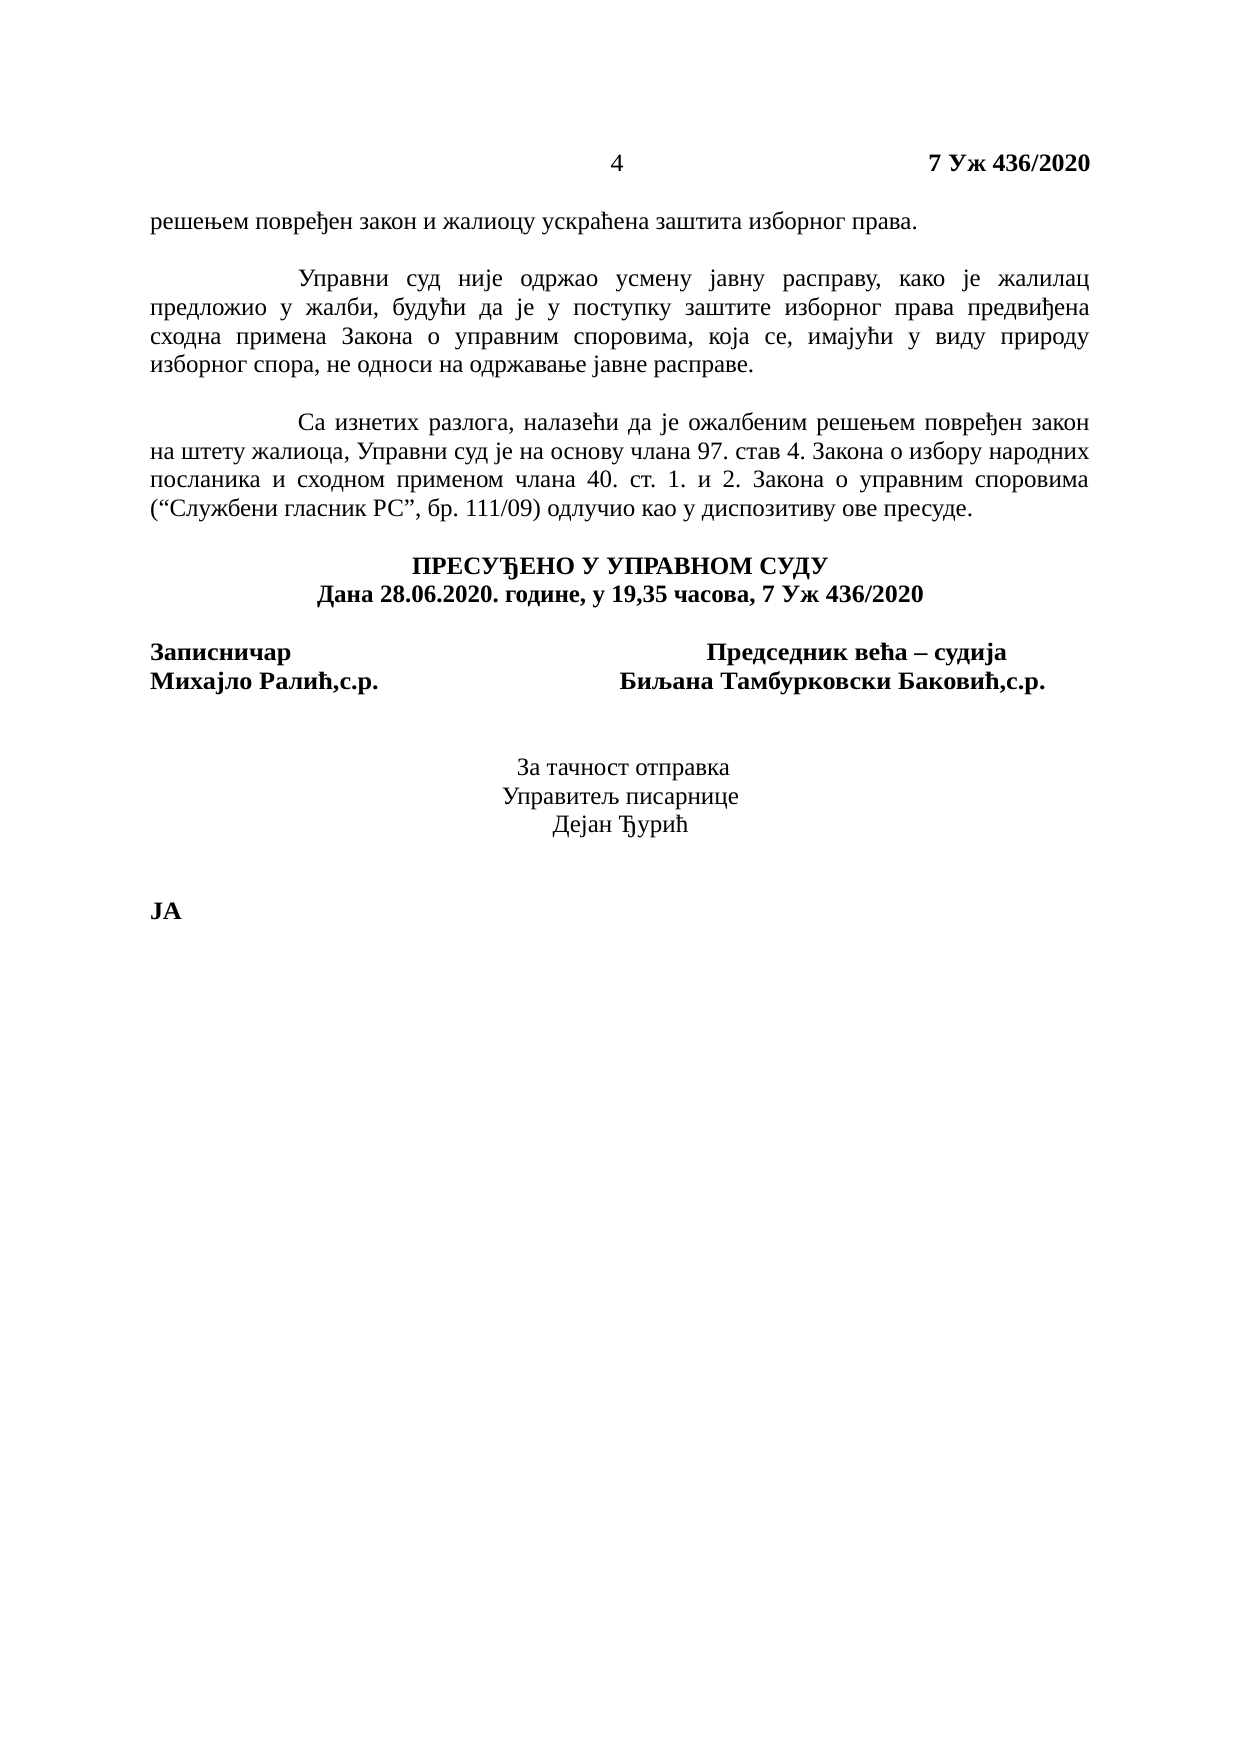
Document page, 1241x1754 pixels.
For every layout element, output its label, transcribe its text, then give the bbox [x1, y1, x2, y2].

text ЈА [150, 896, 1090, 924]
text Управни суд није одржао усмену јавну расправу, како је жалилац предложио у жалби, будући да је у поступку заштите изборног права предвиђена сходна примена Закона о управним споровима, која се, имајући у виду природу изборног спора, не односи на одржавање јавне расправе. [150, 263, 1090, 378]
text ПРЕСУЂЕНО У УПРАВНОМ СУДУ [150, 551, 1090, 579]
text Са изнетих разлога, налазећи да је ожалбеним решењем повређен закон на штету жалиоца, Управни суд је на основу члана 97. став 4. Закона о избору народних посланика и сходном применом члана 40. ст. 1. и 2. Закона о управним споровима (“Службени гласник РС”, бр. 111/09) одлучио као у диспозитиву ове пресуде. [150, 407, 1090, 522]
text решењем повређен закон и жалиоцу ускраћена заштита изборног права. [150, 206, 1090, 234]
text Записничар Председник већа – судија [150, 637, 1090, 666]
text Дана 28.06.2020. године, у 19,35 часова, 7 Уж 436/2020 [150, 579, 1090, 608]
text За тачност отправка [150, 752, 1090, 781]
text Михајло Ралић,с.р. Биљана Тамбурковски Баковић,с.р. [150, 666, 1090, 694]
text Управитељ писарнице [150, 781, 1090, 809]
text Дејан Ђурић [150, 809, 1090, 838]
